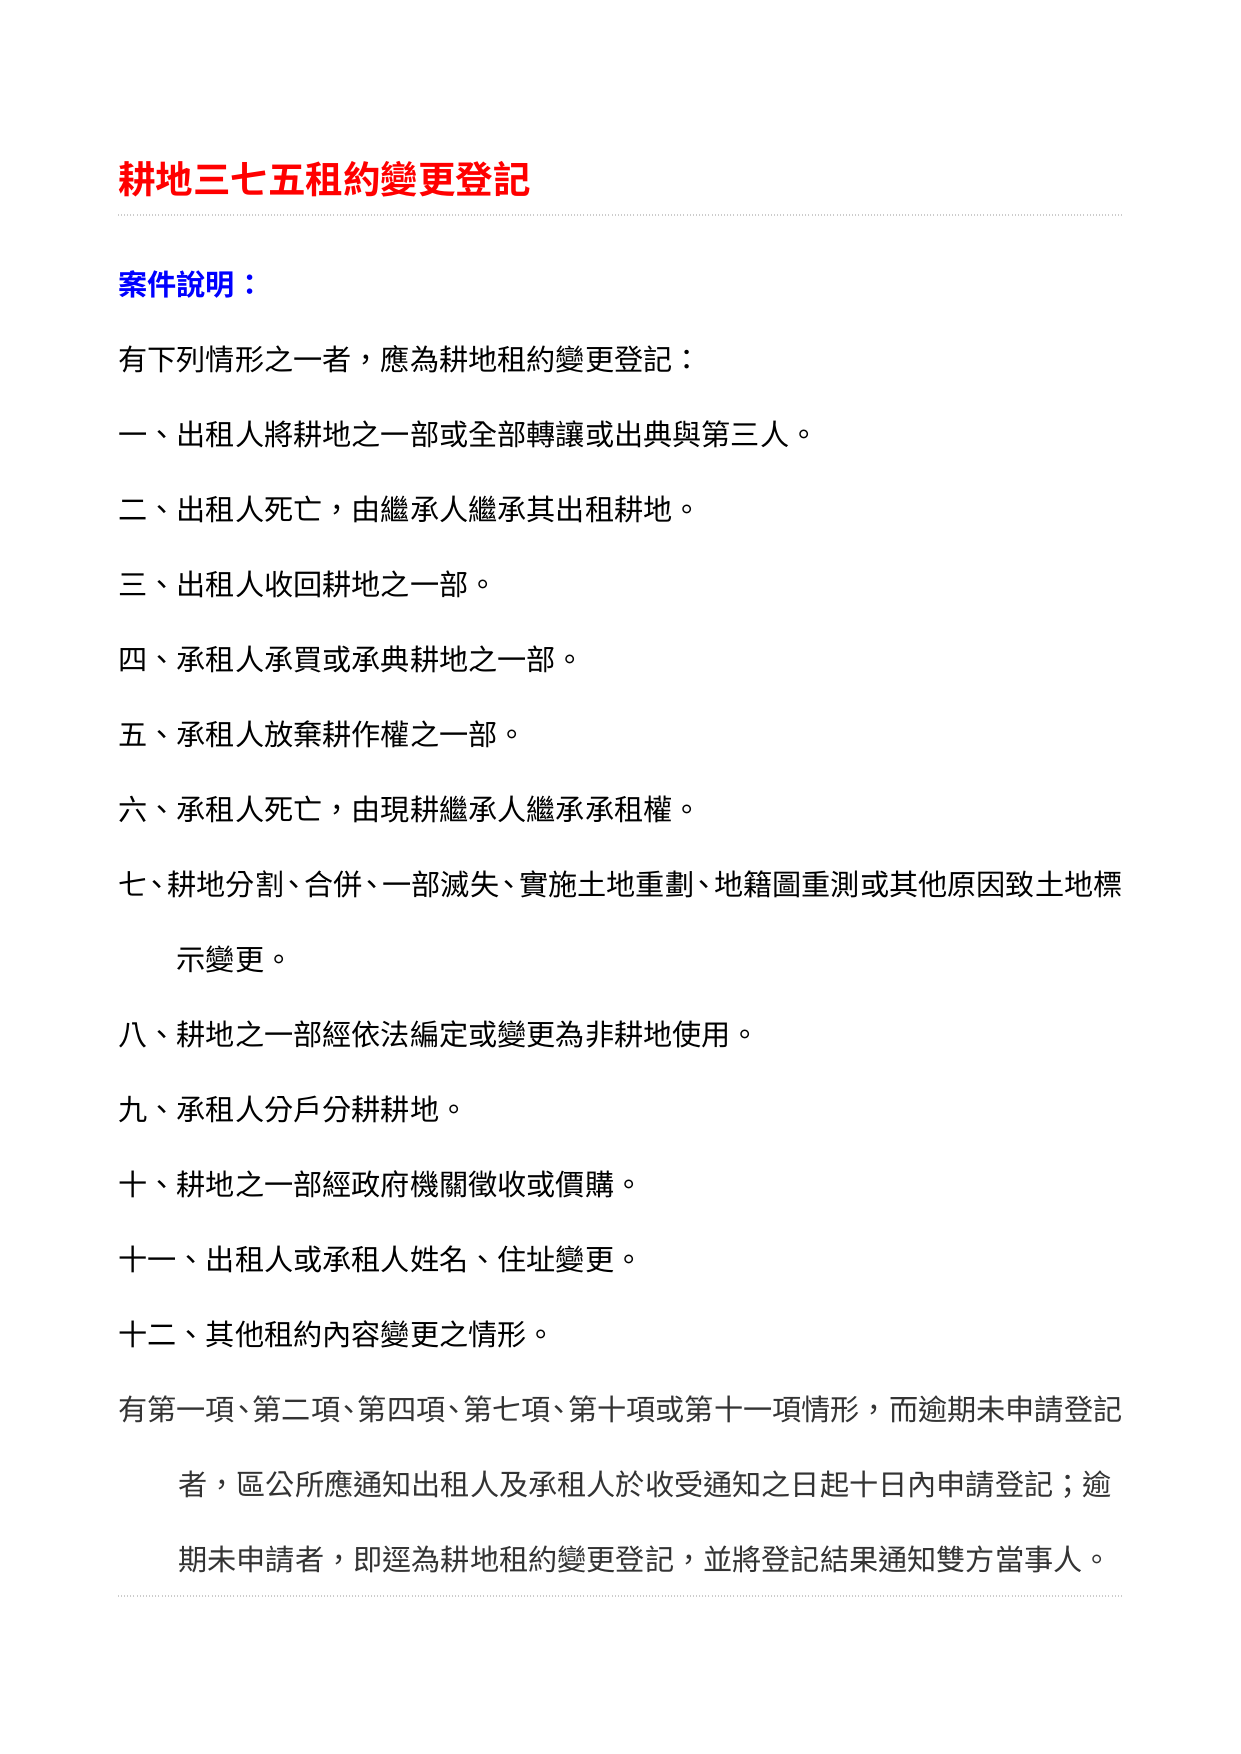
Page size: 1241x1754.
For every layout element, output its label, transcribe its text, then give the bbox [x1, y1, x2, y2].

subtitle 耕地三七五租約變更登記 [118, 139, 1122, 216]
text 一、出租人將耕地之一部或全部轉讓或出典與第三人。 [118, 396, 1122, 471]
text 三、出租人收回耕地之一部。 [118, 546, 1122, 621]
text 二、出租人死亡，由繼承人繼承其出租耕地。 [118, 471, 1122, 546]
text 六、承租人死亡，由現耕繼承人繼承承租權。 [118, 771, 1122, 846]
text 十二、其他租約內容變更之情形。 [118, 1296, 1122, 1371]
text 四、承租人承買或承典耕地之一部。 [118, 621, 1122, 696]
subtitle 有第一項、第二項、第四項、第七項、第十項或第十一項情形，而逾期未申請登記者，區公所應通知出租人及承租人於收受通知之日起十日內申請登記；逾期未申請者，即逕為耕地租約變更登記，並將登記結果通知雙方當事人。 [118, 1371, 1122, 1597]
text 七、耕地分割、合併、一部滅失、實施土地重劃、地籍圖重測或其他原因致土地標示變更。 [118, 846, 1122, 996]
text 九、承租人分戶分耕耕地。 [118, 1071, 1122, 1146]
text 五、承租人放棄耕作權之一部。 [118, 696, 1122, 771]
text 有下列情形之一者，應為耕地租約變更登記： [118, 321, 1122, 396]
text 十、耕地之一部經政府機關徵收或價購。 [118, 1146, 1122, 1221]
text 八、耕地之一部經依法編定或變更為非耕地使用。 [118, 996, 1122, 1071]
text 案件說明： [118, 246, 1122, 321]
text 十一、出租人或承租人姓名、住址變更。 [118, 1221, 1122, 1296]
